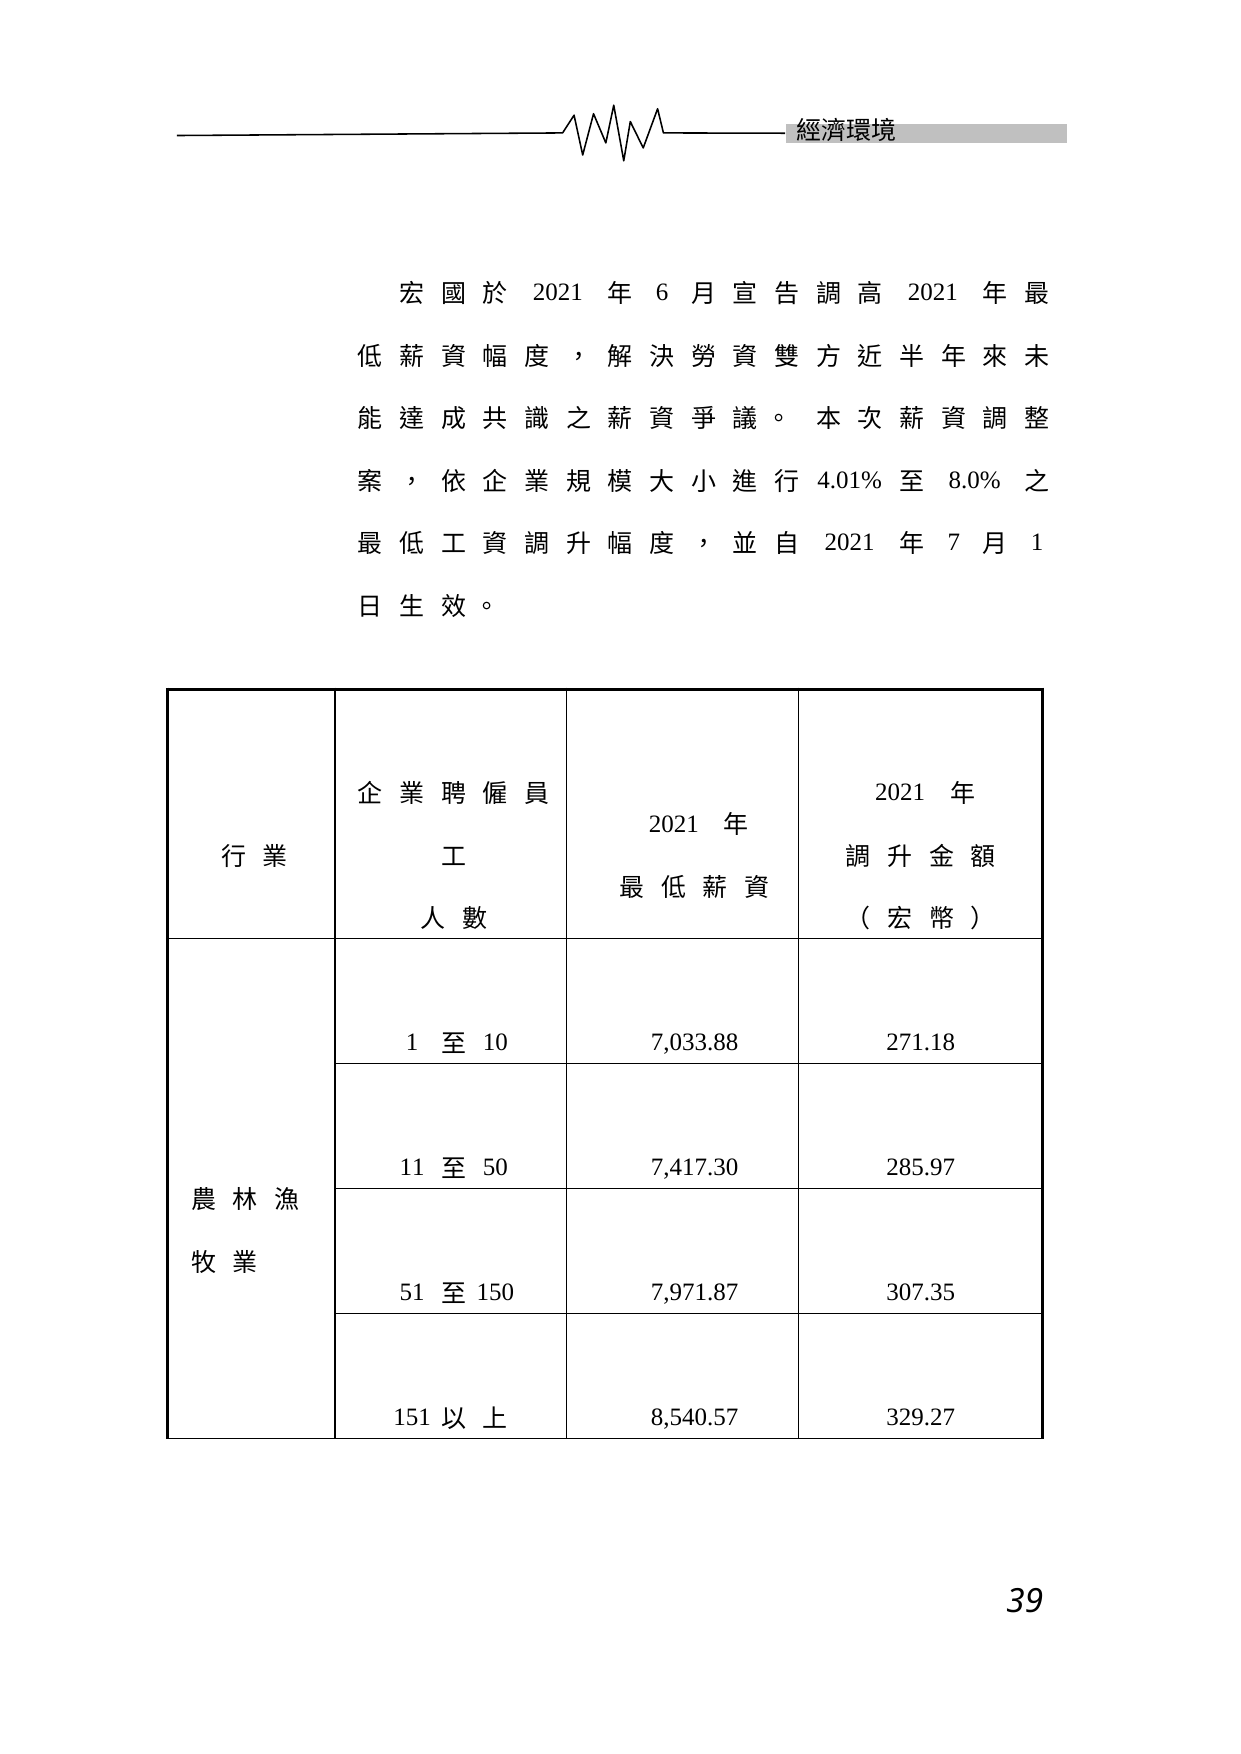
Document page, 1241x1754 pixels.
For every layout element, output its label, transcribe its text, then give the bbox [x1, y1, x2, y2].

table_cell 271.18 [799, 939, 1041, 1063]
table_cell 329.27 [799, 1314, 1041, 1438]
table_cell 307.35 [799, 1189, 1041, 1313]
table_cell 7,417.30 [567, 1064, 798, 1188]
table_cell 151以上 [336, 1314, 566, 1438]
table_cell 285.97 [799, 1064, 1041, 1188]
table_cell 7,971.87 [567, 1189, 798, 1313]
table_cell 農林漁牧業 [169, 939, 334, 1438]
table_cell 11至50 [336, 1064, 566, 1188]
table_header 企業聘僱員工 人數 [336, 691, 566, 938]
table_header 行業 [169, 691, 334, 938]
table_cell 1至10 [336, 939, 566, 1063]
text 宏國於2021年6月宣告調高2021年最低薪資幅度，解決勞資雙方近半年來未能達成共識之薪資爭議。本次薪資調整案，依企業規模大小進行4.01%至8.0%之最低工資調升幅度，並自2021年7月1日生效。 [330, 250, 1058, 625]
table_header 2021年 調升金額（宏幣） [799, 691, 1041, 938]
table_header 2021年 最低薪資 [567, 691, 798, 938]
table_cell 8,540.57 [567, 1314, 798, 1438]
table_cell 7,033.88 [567, 939, 798, 1063]
table_cell 51至150 [336, 1189, 566, 1313]
